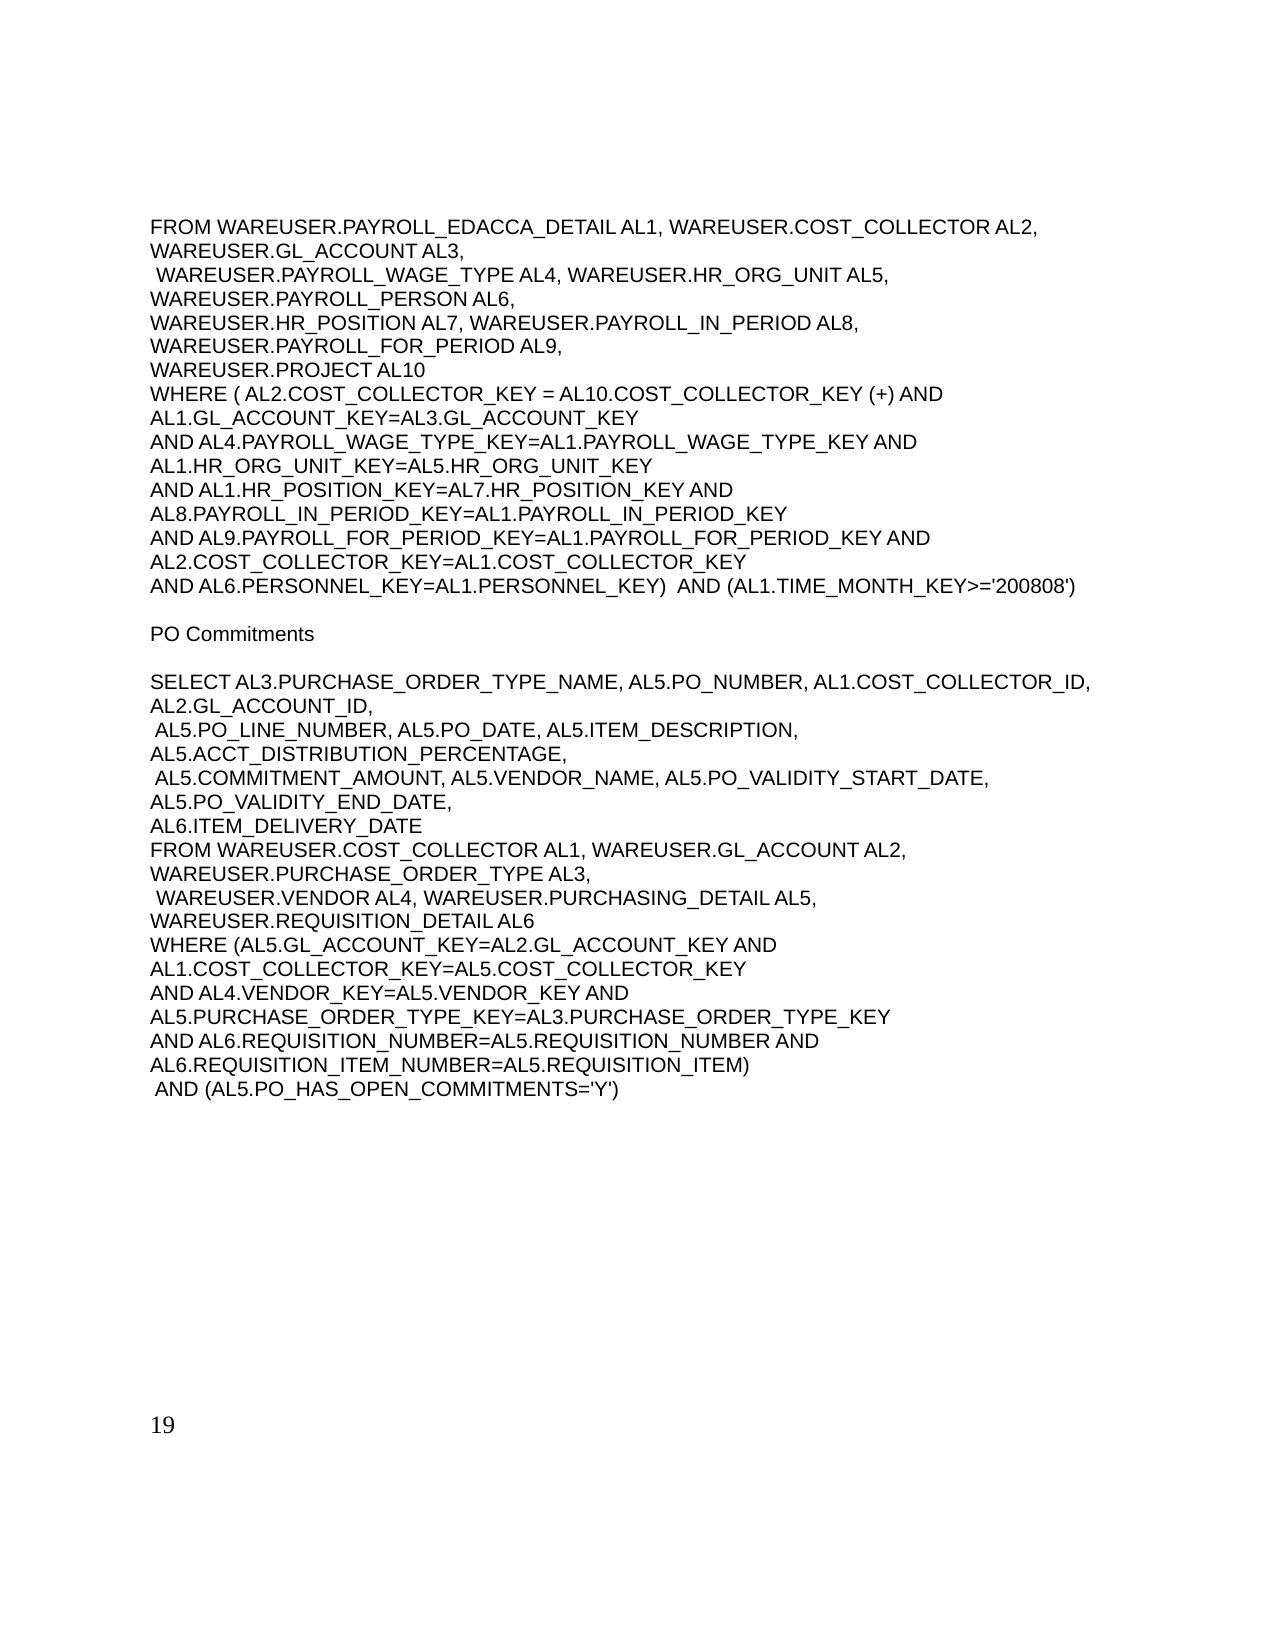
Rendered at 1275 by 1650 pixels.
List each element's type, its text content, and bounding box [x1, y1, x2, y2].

text WAREUSER.HR_POSITION AL7, WAREUSER.PAYROLL_IN_PERIOD AL8, WAREUSER.PAYROLL_FOR_PERIOD AL9, [150, 310, 1125, 358]
text SELECT AL3.PURCHASE_ORDER_TYPE_NAME, AL5.PO_NUMBER, AL1.COST_COLLECTOR_ID, AL2.GL_ACCOUNT_ID, [150, 670, 1125, 718]
text PO Commitments [150, 622, 1125, 646]
text AND AL9.PAYROLL_FOR_PERIOD_KEY=AL1.PAYROLL_FOR_PERIOD_KEY AND AL2.COST_COLLECTOR_KEY=AL1.COST_COLLECTOR_KEY [150, 526, 1125, 574]
text WHERE (AL5.GL_ACCOUNT_KEY=AL2.GL_ACCOUNT_KEY AND AL1.COST_COLLECTOR_KEY=AL5.COST_COLLECTOR_KEY [150, 933, 1125, 981]
text AND AL4.PAYROLL_WAGE_TYPE_KEY=AL1.PAYROLL_WAGE_TYPE_KEY AND AL1.HR_ORG_UNIT_KEY=AL5.HR_ORG_UNIT_KEY [150, 430, 1125, 478]
text AL6.ITEM_DELIVERY_DATE [150, 813, 1125, 837]
text AL5.COMMITMENT_AMOUNT, AL5.VENDOR_NAME, AL5.PO_VALIDITY_START_DATE, AL5.PO_VALIDITY_END_DATE, [150, 766, 1125, 813]
text FROM WAREUSER.PAYROLL_EDACCA_DETAIL AL1, WAREUSER.COST_COLLECTOR AL2, WAREUSER.GL_ACCOUNT AL3, [150, 214, 1125, 262]
text AND AL6.PERSONNEL_KEY=AL1.PERSONNEL_KEY) AND (AL1.TIME_MONTH_KEY>='200808') [150, 574, 1125, 598]
text AND AL4.VENDOR_KEY=AL5.VENDOR_KEY AND AL5.PURCHASE_ORDER_TYPE_KEY=AL3.PURCHASE_ORDER_TYPE_KEY [150, 981, 1125, 1029]
text WAREUSER.PAYROLL_WAGE_TYPE AL4, WAREUSER.HR_ORG_UNIT AL5, WAREUSER.PAYROLL_PERSON AL6, [150, 262, 1125, 310]
text WAREUSER.PROJECT AL10 [150, 358, 1125, 382]
text FROM WAREUSER.COST_COLLECTOR AL1, WAREUSER.GL_ACCOUNT AL2, WAREUSER.PURCHASE_ORDER_TYPE AL3, [150, 837, 1125, 885]
text WHERE ( AL2.COST_COLLECTOR_KEY = AL10.COST_COLLECTOR_KEY (+) AND AL1.GL_ACCOUNT_KEY=AL3.GL_ACCOUNT_KEY [150, 382, 1125, 430]
text WAREUSER.VENDOR AL4, WAREUSER.PURCHASING_DETAIL AL5, WAREUSER.REQUISITION_DETAIL AL6 [150, 885, 1125, 933]
text AND AL6.REQUISITION_NUMBER=AL5.REQUISITION_NUMBER AND AL6.REQUISITION_ITEM_NUMBER=AL5.REQUISITION_ITEM) [150, 1029, 1125, 1077]
text AND AL1.HR_POSITION_KEY=AL7.HR_POSITION_KEY AND AL8.PAYROLL_IN_PERIOD_KEY=AL1.PAYROLL_IN_PERIOD_KEY [150, 478, 1125, 526]
text AL5.PO_LINE_NUMBER, AL5.PO_DATE, AL5.ITEM_DESCRIPTION, AL5.ACCT_DISTRIBUTION_PERCENTAGE, [150, 718, 1125, 766]
text AND (AL5.PO_HAS_OPEN_COMMITMENTS='Y') [150, 1077, 1125, 1101]
